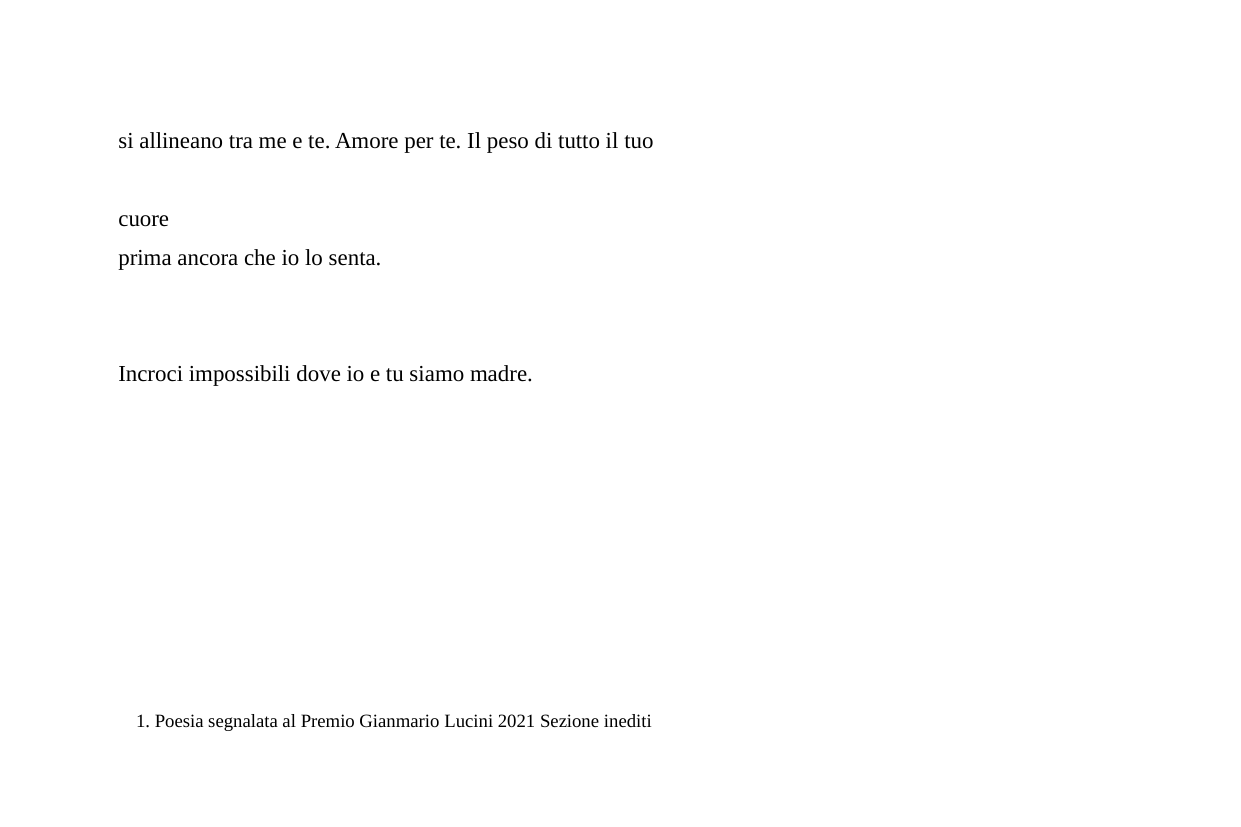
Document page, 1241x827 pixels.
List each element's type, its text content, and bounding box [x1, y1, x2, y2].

text Incroci impossibili dove io e tu siamo madre. [118, 361, 1152, 387]
text cuore [118, 205, 1152, 231]
text si allineano tra me e te. Amore per te. Il peso di tutto il tuo [118, 127, 1152, 154]
text 1. Poesia segnalata al Premio Gianmario Lucini 2021 Sezione inediti [118, 710, 1152, 732]
text prima ancora che io lo senta. [118, 244, 1152, 270]
